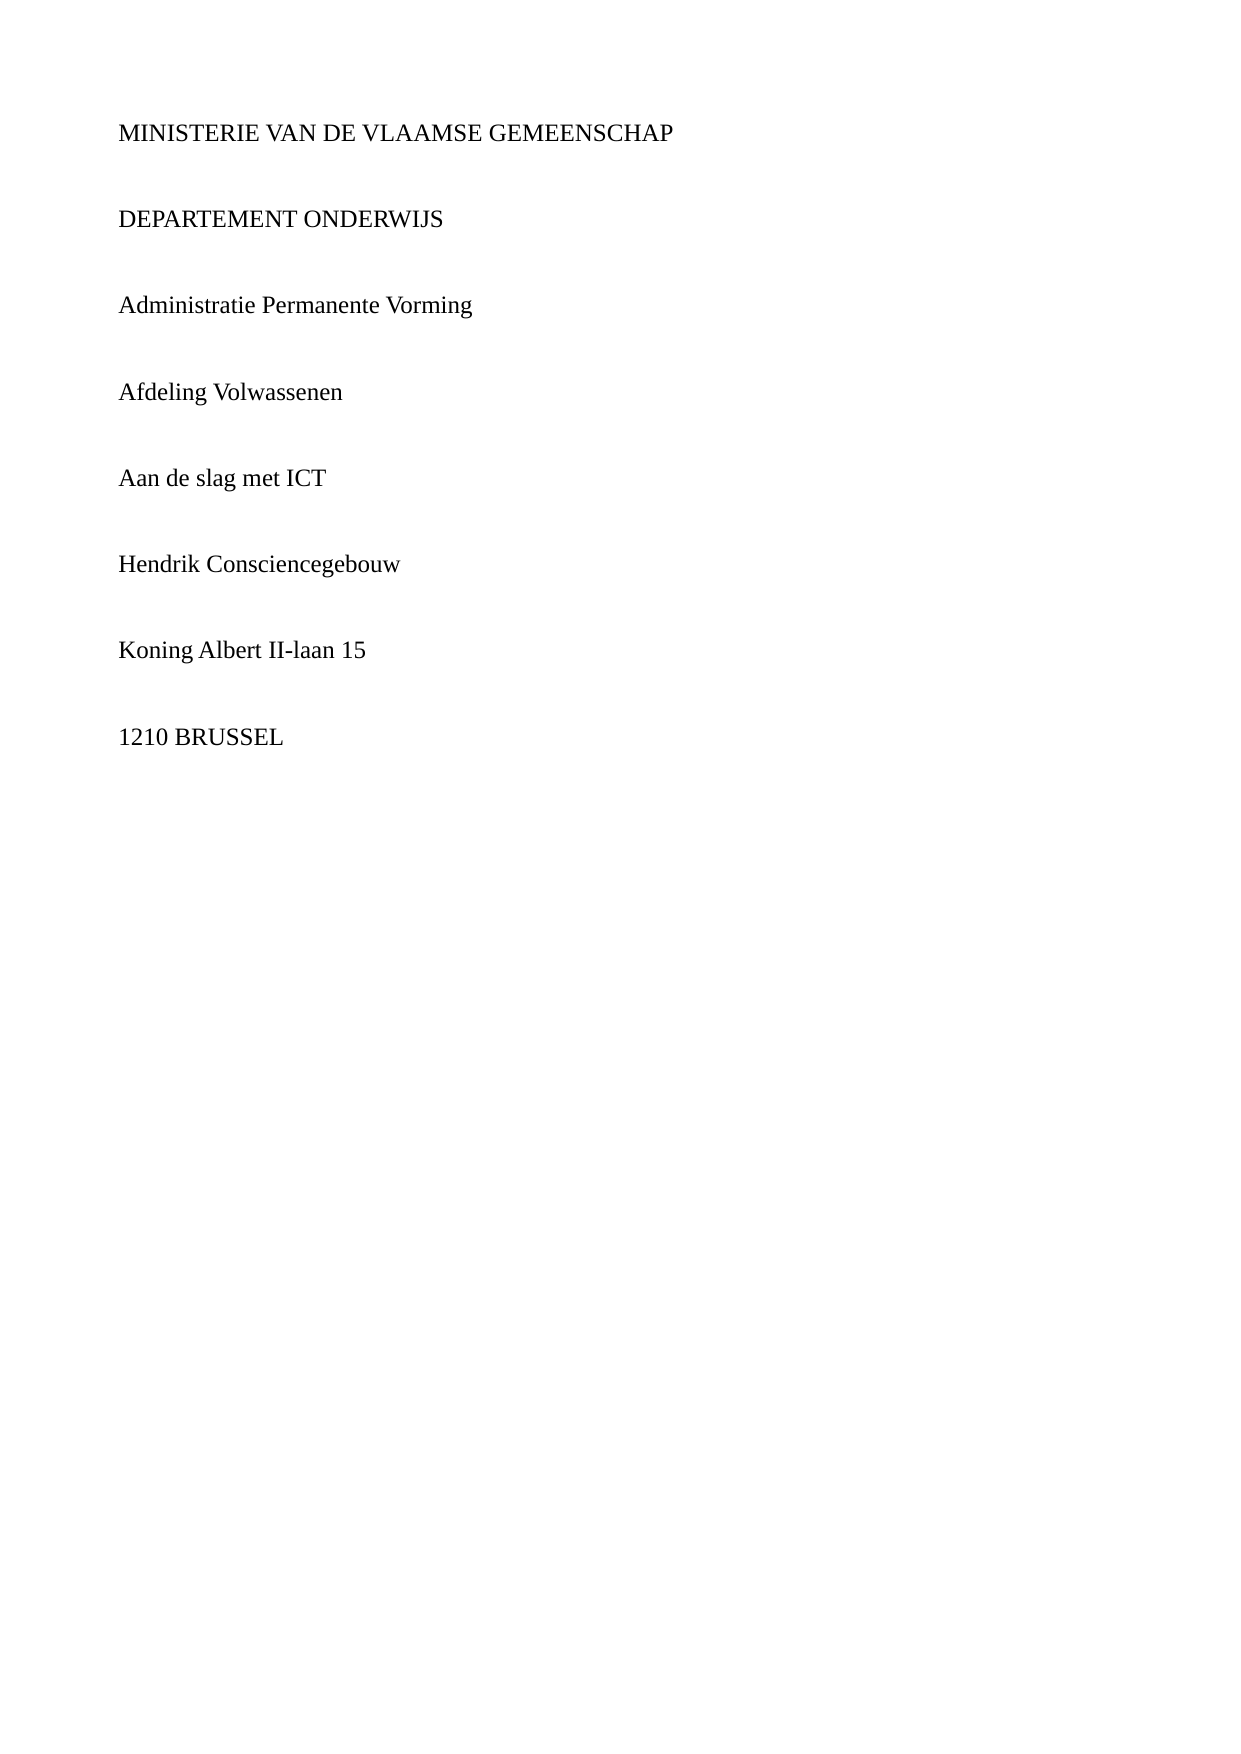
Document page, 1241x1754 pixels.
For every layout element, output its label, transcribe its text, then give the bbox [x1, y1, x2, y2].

text Hendrik Consciencegebouw [118, 549, 1122, 578]
text Koning Albert II-laan 15 [118, 636, 1122, 664]
text Afdeling Volwassenen [118, 377, 1122, 406]
text DEPARTEMENT ONDERWIJS [118, 204, 1122, 233]
text Administratie Permanente Vorming [118, 291, 1122, 319]
text 1210 BRUSSEL [118, 722, 1122, 751]
text Aan de slag met ICT [118, 463, 1122, 492]
text MINISTERIE VAN DE VLAAMSE GEMEENSCHAP [118, 118, 1122, 147]
